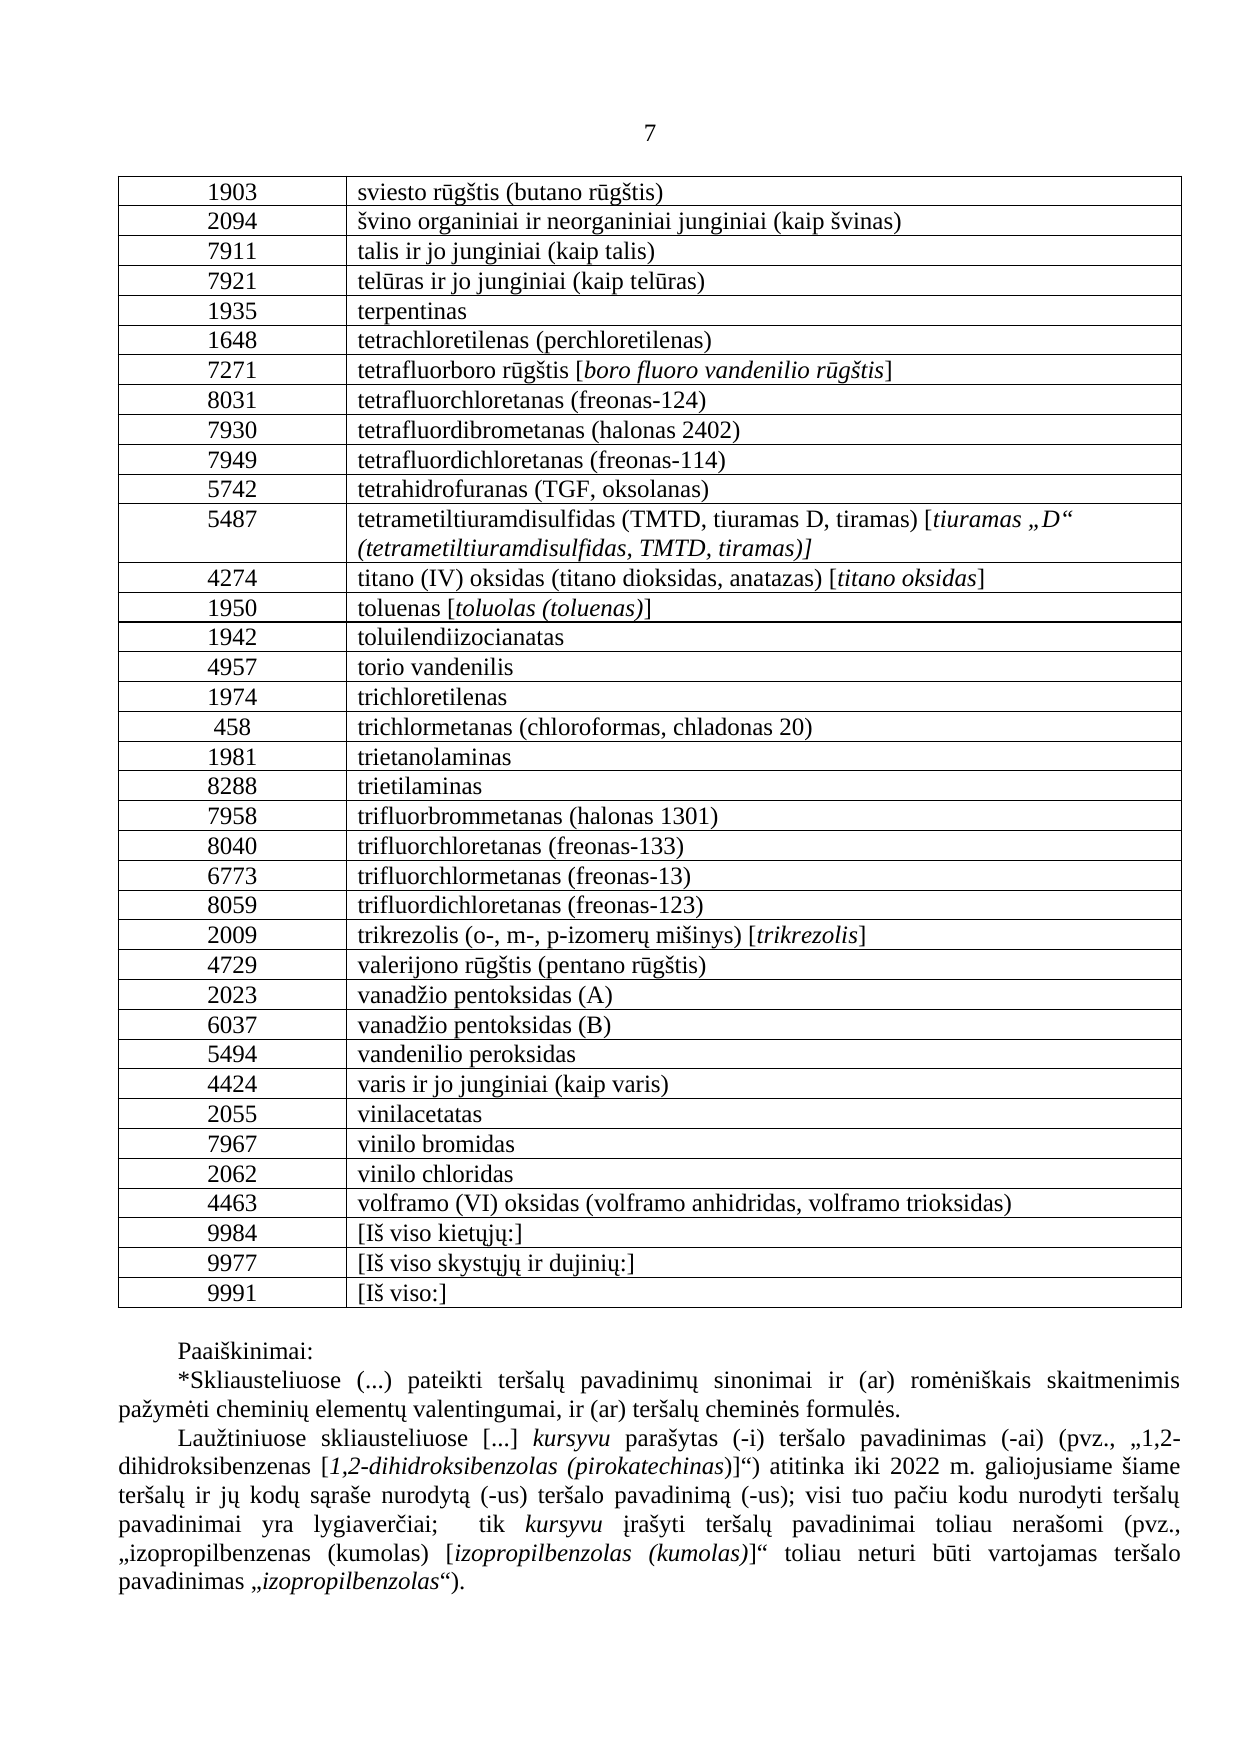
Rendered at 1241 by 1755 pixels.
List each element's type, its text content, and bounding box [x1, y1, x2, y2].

table_cell 6037 [119, 1010, 346, 1038]
table_cell 1981 [119, 742, 346, 770]
table_cell vanadžio pentoksidas (B) [347, 1010, 1181, 1038]
table_cell 5742 [119, 475, 346, 503]
table_cell 1648 [119, 326, 346, 354]
table_cell 8288 [119, 771, 346, 800]
table_cell 8040 [119, 831, 346, 860]
table_cell trichloretilenas [347, 682, 1181, 711]
text *Skliausteliuose (...) pateikti teršalų pavadinimų sinonimai ir (ar) romėniškais skaitmenimis pažymėti cheminių elementų valentingumai, ir (ar) teršalų cheminės formulės. [118, 1365, 1181, 1423]
table_cell 2009 [119, 920, 346, 949]
table_cell vinilo bromidas [347, 1129, 1181, 1158]
table_cell 7911 [119, 236, 346, 265]
table_cell toluenas [toluolas (toluenas)] [347, 593, 1181, 621]
table_cell terpentinas [347, 296, 1181, 324]
table_cell 5494 [119, 1040, 346, 1068]
table_cell torio vandenilis [347, 652, 1181, 681]
table_cell 2055 [119, 1099, 346, 1128]
table_cell tetrafluordichloretanas (freonas-114) [347, 445, 1181, 473]
table_cell 1950 [119, 593, 346, 621]
table_cell 7921 [119, 266, 346, 295]
table_cell trifluorchlormetanas (freonas-13) [347, 861, 1181, 889]
table_cell tetrafluorchloretanas (freonas-124) [347, 385, 1181, 414]
table_cell 1903 [119, 177, 346, 205]
table_cell 6773 [119, 861, 346, 889]
table_cell titano (IV) oksidas (titano dioksidas, anatazas) [titano oksidas] [347, 563, 1181, 592]
table_cell 4729 [119, 950, 346, 979]
table_cell 4424 [119, 1069, 346, 1098]
table_cell trifluorchloretanas (freonas-133) [347, 831, 1181, 860]
table_cell trifluordichloretanas (freonas-123) [347, 891, 1181, 919]
table_cell trietilaminas [347, 771, 1181, 800]
table_cell 2023 [119, 980, 346, 1009]
table_cell trichlormetanas (chloroformas, chladonas 20) [347, 712, 1181, 741]
table_cell [Iš viso:] [347, 1278, 1181, 1307]
table_cell 8059 [119, 891, 346, 919]
table_cell varis ir jo junginiai (kaip varis) [347, 1069, 1181, 1098]
table_cell vanadžio pentoksidas (A) [347, 980, 1181, 1009]
table_cell 4463 [119, 1189, 346, 1217]
table_cell tetrahidrofuranas (TGF, oksolanas) [347, 475, 1181, 503]
table_cell tetrachloretilenas (perchloretilenas) [347, 326, 1181, 354]
table_cell vinilacetatas [347, 1099, 1181, 1128]
table_cell vandenilio peroksidas [347, 1040, 1181, 1068]
table_cell valerijono rūgštis (pentano rūgštis) [347, 950, 1181, 979]
table_cell tetrafluordibrometanas (halonas 2402) [347, 415, 1181, 444]
table_cell [Iš viso kietųjų:] [347, 1218, 1181, 1247]
table_cell 2062 [119, 1159, 346, 1187]
table_cell 7271 [119, 355, 346, 384]
table_cell [Iš viso skystųjų ir dujinių:] [347, 1248, 1181, 1277]
table_cell 1942 [119, 623, 346, 651]
table_cell vinilo chloridas [347, 1159, 1181, 1187]
table_cell sviesto rūgštis (butano rūgštis) [347, 177, 1181, 205]
table_cell tetrafluorboro rūgštis [boro fluoro vandenilio rūgštis] [347, 355, 1181, 384]
table_cell talis ir jo junginiai (kaip talis) [347, 236, 1181, 265]
table_cell toluilendiizocianatas [347, 623, 1181, 651]
table_cell 2094 [119, 206, 346, 235]
table_cell 7967 [119, 1129, 346, 1158]
table_cell 4957 [119, 652, 346, 681]
table_cell švino organiniai ir neorganiniai junginiai (kaip švinas) [347, 206, 1181, 235]
table_cell 7958 [119, 801, 346, 830]
table_cell trikrezolis (o-, m-, p-izomerų mišinys) [trikrezolis] [347, 920, 1181, 949]
table_cell 1974 [119, 682, 346, 711]
table_cell volframo (VI) oksidas (volframo anhidridas, volframo trioksidas) [347, 1189, 1181, 1217]
table_cell 1935 [119, 296, 346, 324]
table_cell 7949 [119, 445, 346, 473]
table_cell trifluorbrommetanas (halonas 1301) [347, 801, 1181, 830]
table_cell 5487 [119, 504, 346, 562]
table_cell telūras ir jo junginiai (kaip telūras) [347, 266, 1181, 295]
table_cell 9977 [119, 1248, 346, 1277]
table_cell 9991 [119, 1278, 346, 1307]
table_cell 8031 [119, 385, 346, 414]
table_cell 7930 [119, 415, 346, 444]
table_cell 4274 [119, 563, 346, 592]
table_cell tetrametiltiuramdisulfidas (TMTD, tiuramas D, tiramas) [tiuramas „D“ (tetrametiltiuramdisulfidas, TMTD, tiramas)] [347, 504, 1181, 562]
text Laužtiniuose skliausteliuose [...] kursyvu parašytas (-i) teršalo pavadinimas (-ai) (pvz., „1,2-dihidroksibenzenas [1,2-dihidroksibenzolas (pirokatechinas)]“) atitinka iki 2022 m. galiojusiame šiame teršalų ir jų kodų sąraše nurodytą (-us) teršalo pavadinimą (-us); visi tuo pačiu kodu nurodyti teršalų pavadinimai yra lygiaverčiai; tik kursyvu įrašyti teršalų pavadinimai toliau nerašomi (pvz., „izopropilbenzenas (kumolas) [izopropilbenzolas (kumolas)]“ toliau neturi būti vartojamas teršalo pavadinimas „izopropilbenzolas“). [118, 1423, 1181, 1595]
text Paaiškinimai: [118, 1336, 1181, 1365]
table_cell trietanolaminas [347, 742, 1181, 770]
table_cell 9984 [119, 1218, 346, 1247]
table_cell 458 [119, 712, 346, 741]
